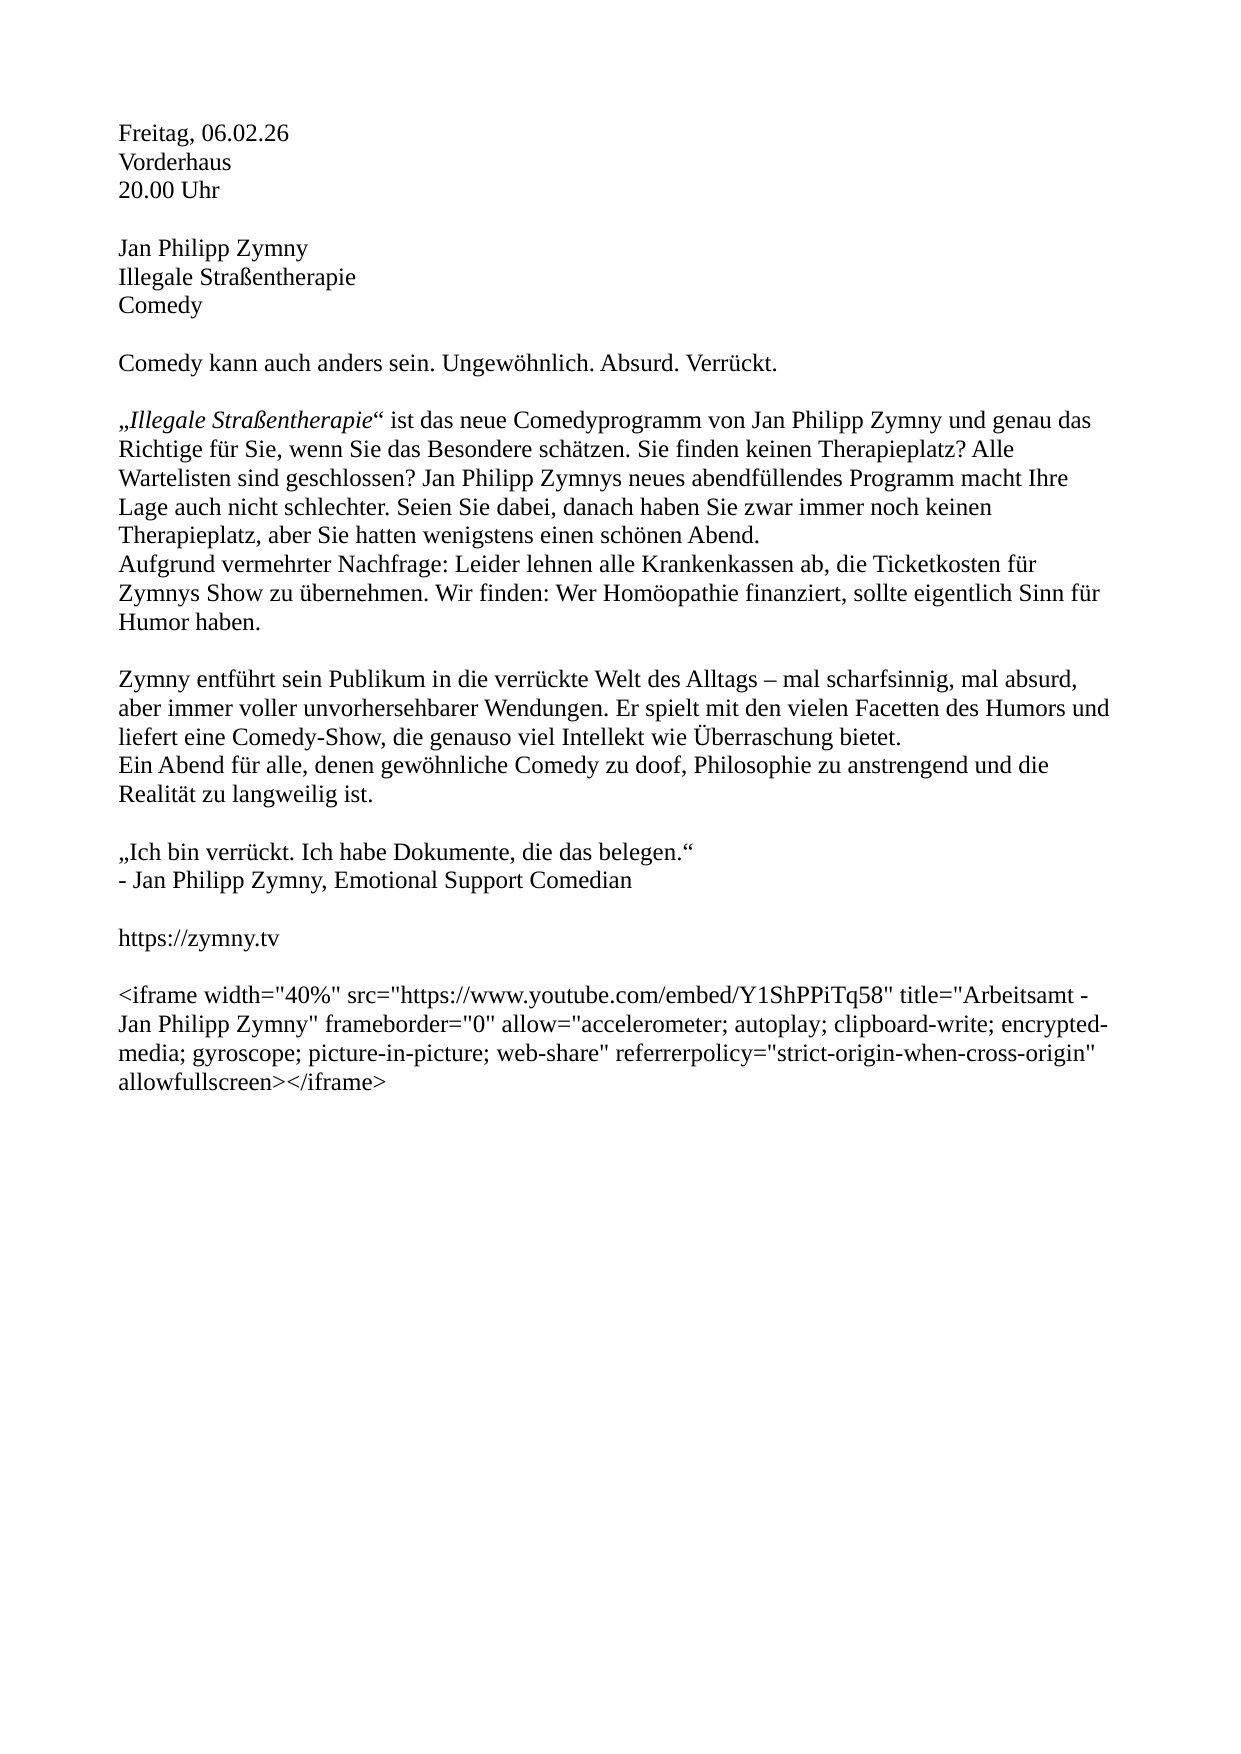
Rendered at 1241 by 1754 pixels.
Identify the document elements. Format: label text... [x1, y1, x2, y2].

text <iframe width="40%" src="https://www.youtube.com/embed/Y1ShPPiTq58" title="Arbeitsamt - Jan Philipp Zymny" frameborder="0" allow="accelerometer; autoplay; clipboard-write; encrypted-media; gyroscope; picture-in-picture; web-share" referrerpolicy="strict-origin-when-cross-origin" allowfullscreen></iframe> [118, 981, 1122, 1096]
text https://zymny.tv [118, 923, 1122, 952]
text Illegale Straßentherapie [118, 262, 1122, 291]
text 20.00 Uhr [118, 176, 1122, 204]
text Comedy [118, 291, 1122, 319]
text - Jan Philipp Zymny, Emotional Support Comedian [118, 866, 1122, 894]
text „Ich bin verrückt. Ich habe Dokumente, die das belegen.“ [118, 837, 1122, 866]
text Aufgrund vermehrter Nachfrage: Leider lehnen alle Krankenkassen ab, die Ticketkosten für Zymnys Show zu übernehmen. Wir finden: Wer Homöopathie finanziert, sollte eigentlich Sinn für Humor haben. [118, 549, 1122, 636]
text Comedy kann auch anders sein. Ungewöhnlich. Absurd. Verrückt. [118, 348, 1122, 377]
text Freitag, 06.02.26 [118, 118, 1122, 147]
text Jan Philipp Zymny [118, 233, 1122, 262]
text Ein Abend für alle, denen gewöhnliche Comedy zu doof, Philosophie zu anstrengend und die Realität zu langweilig ist. [118, 751, 1122, 808]
text „Illegale Straßentherapie“ ist das neue Comedyprogramm von Jan Philipp Zymny und genau das Richtige für Sie, wenn Sie das Besondere schätzen. Sie finden keinen Therapieplatz? Alle Wartelisten sind geschlossen? Jan Philipp Zymnys neues abendfüllendes Programm macht Ihre Lage auch nicht schlechter. Seien Sie dabei, danach haben Sie zwar immer noch keinen Therapieplatz, aber Sie hatten wenigstens einen schönen Abend. [118, 406, 1122, 549]
text Zymny entführt sein Publikum in die verrückte Welt des Alltags – mal scharfsinnig, mal absurd, aber immer voller unvorhersehbarer Wendungen. Er spielt mit den vielen Facetten des Humors und liefert eine Comedy-Show, die genauso viel Intellekt wie Überraschung bietet. [118, 664, 1122, 751]
text Vorderhaus [118, 147, 1122, 176]
